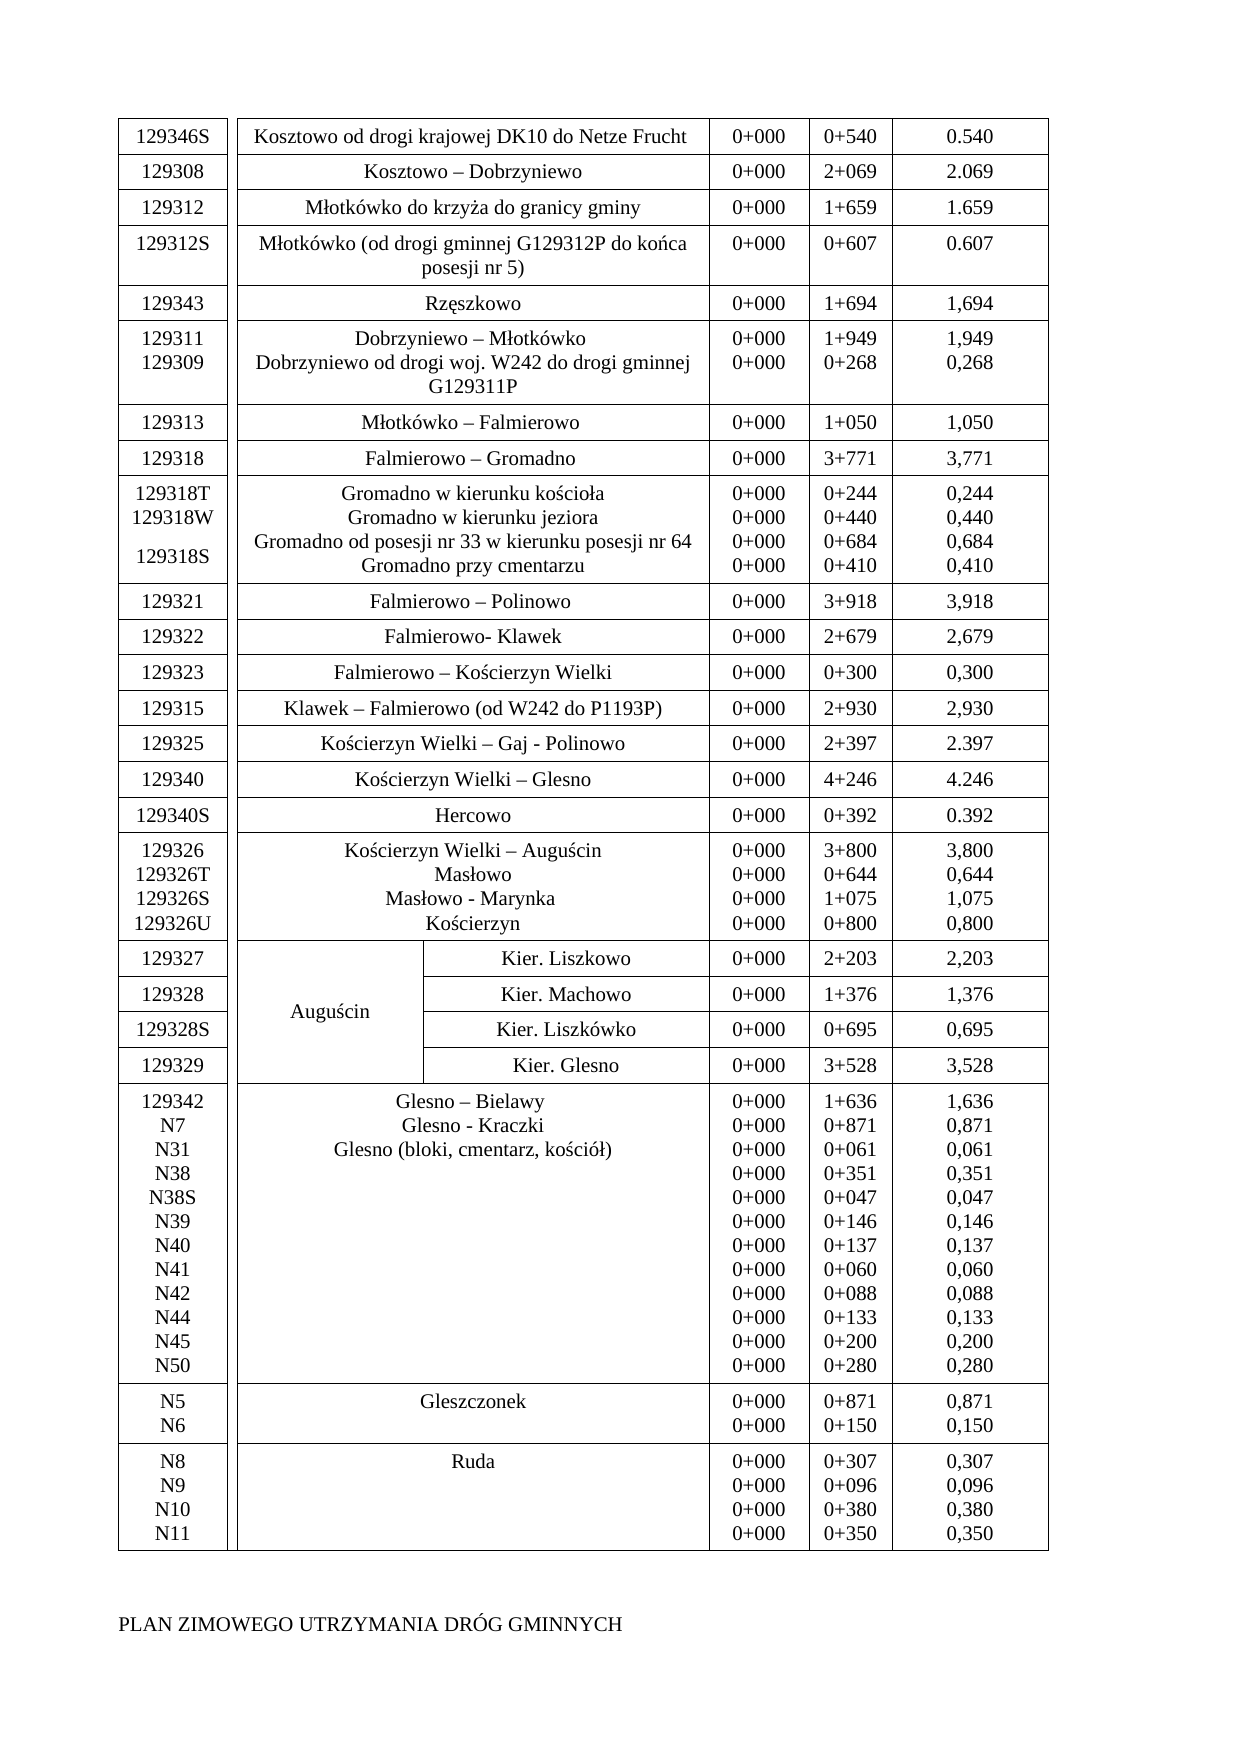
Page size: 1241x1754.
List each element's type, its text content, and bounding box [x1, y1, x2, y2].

table_cell 0+540 [810, 119, 892, 154]
table_cell 0+000 0+000 0+000 0+000 [710, 1444, 809, 1550]
table_cell 0+695 [810, 1012, 892, 1047]
table_cell 129312S [119, 226, 227, 285]
table_cell 1+050 [810, 405, 892, 440]
table_cell Kier. Liszkówko [424, 1012, 709, 1047]
table_cell 0,300 [893, 655, 1048, 690]
table_cell 129323 [119, 655, 227, 690]
table_cell 2+397 [810, 726, 892, 761]
table_cell 0+000 0+000 0+000 0+000 [710, 833, 809, 940]
table_cell 0+000 [710, 762, 809, 797]
table_cell 0+000 [710, 190, 809, 225]
table_cell 0+000 0+000 [710, 1384, 809, 1443]
table_cell 129326 129326T 129326S 129326U [119, 833, 227, 940]
table_cell 0+000 [710, 155, 809, 189]
table_cell 0+000 [710, 584, 809, 619]
table_cell 1,050 [893, 405, 1048, 440]
table_cell 3+918 [810, 584, 892, 619]
table_cell Falmierowo – Gromadno [238, 441, 709, 475]
table_cell 0,392 [893, 798, 1048, 832]
table_cell 3,771 [893, 441, 1048, 475]
table_cell 0+000 [710, 726, 809, 761]
table_cell 0+000 [710, 798, 809, 832]
table_cell 2,930 [893, 691, 1048, 725]
table_cell 2,397 [893, 726, 1048, 761]
table_cell 129328 [119, 977, 227, 1011]
table_cell 1+636 0+871 0+061 0+351 0+047 0+146 0+137 0+060 0+088 0+133 0+200 0+280 [810, 1084, 892, 1383]
table_cell 129321 [119, 584, 227, 619]
table_cell Młotkówko (od drogi gminnej G129312P do końca posesji nr 5) [238, 226, 709, 285]
table_cell 0,307 0,096 0,380 0,350 [893, 1444, 1048, 1550]
table_cell Kościerzyn Wielki – Auguścin Masłowo Masłowo - Marynka Kościerzyn [238, 833, 709, 940]
table_cell Gromadno w kierunku kościoła Gromadno w kierunku jeziora Gromadno od posesji nr 33 w kierunku posesji nr 64 Gromadno przy cmentarzu [238, 476, 709, 583]
table_cell 4+246 [810, 762, 892, 797]
table_cell N5 N6 [119, 1384, 227, 1443]
table_cell 1,659 [893, 190, 1048, 225]
table_cell Kosztowo od drogi krajowej DK10 do Netze Frucht [238, 119, 709, 154]
table_cell 0+307 0+096 0+380 0+350 [810, 1444, 892, 1550]
table_cell 0+000 [710, 941, 809, 976]
table_cell 0+607 [810, 226, 892, 285]
table_cell 0+871 0+150 [810, 1384, 892, 1443]
table_cell 1+949 0+268 [810, 321, 892, 404]
table_cell 2,679 [893, 620, 1048, 654]
table_cell Kier. Liszkowo [424, 941, 709, 976]
table_cell Dobrzyniewo – Młotkówko Dobrzyniewo od drogi woj. W242 do drogi gminnej G129311P [238, 321, 709, 404]
table_cell 2+203 [810, 941, 892, 976]
table_cell 3,918 [893, 584, 1048, 619]
table_cell 129340S [119, 798, 227, 832]
table_cell 0,244 0,440 0,684 0,410 [893, 476, 1048, 583]
table_cell 0,695 [893, 1012, 1048, 1047]
table_cell Hercowo [238, 798, 709, 832]
table_cell 129313 [119, 405, 227, 440]
table_cell 129340 [119, 762, 227, 797]
table_cell 129312 [119, 190, 227, 225]
table_cell Klawek – Falmierowo (od W242 do P1193P) [238, 691, 709, 725]
table_cell 3,800 0,644 1,075 0,800 [893, 833, 1048, 940]
table_cell 129342 N7 N31 N38 N38S N39 N40 N41 N42 N44 N45 N50 [119, 1084, 227, 1383]
table_cell 129325 [119, 726, 227, 761]
table_cell 0+000 [710, 441, 809, 475]
table_cell 0+000 [710, 977, 809, 1011]
table_cell Kier. Machowo [424, 977, 709, 1011]
table_cell 1,636 0,871 0,061 0,351 0,047 0,146 0,137 0,060 0,088 0,133 0,200 0,280 [893, 1084, 1048, 1383]
table_cell 0+244 0+440 0+684 0+410 [810, 476, 892, 583]
table_cell 129311 129309 [119, 321, 227, 404]
table_cell Młotkówko – Falmierowo [238, 405, 709, 440]
table_cell 0+000 [710, 691, 809, 725]
table_cell 129308 [119, 155, 227, 189]
table_cell 0+000 0+000 0+000 0+000 [710, 476, 809, 583]
table_cell Kościerzyn Wielki – Gaj - Polinowo [238, 726, 709, 761]
table_cell 129318T 129318W 129318S [119, 476, 227, 583]
table_cell 129328S [119, 1012, 227, 1047]
table_cell Glesno – Bielawy Glesno - Kraczki Glesno (bloki, cmentarz, kościół) [238, 1084, 709, 1383]
table_cell 0+000 [710, 655, 809, 690]
table_cell Kosztowo – Dobrzyniewo [238, 155, 709, 189]
table_cell 3+528 [810, 1048, 892, 1083]
table_cell 0,871 0,150 [893, 1384, 1048, 1443]
table_cell 0+000 [710, 286, 809, 320]
table_cell 0+000 0+000 [710, 321, 809, 404]
table_cell 0,540 [893, 119, 1048, 154]
table_cell 129327 [119, 941, 227, 976]
table_cell 1+659 [810, 190, 892, 225]
table_cell Gleszczonek [238, 1384, 709, 1443]
table_cell 3+800 0+644 1+075 0+800 [810, 833, 892, 940]
table_cell Falmierowo – Kościerzyn Wielki [238, 655, 709, 690]
table_cell 3,528 [893, 1048, 1048, 1083]
table_cell 2+069 [810, 155, 892, 189]
table_cell Falmierowo- Klawek [238, 620, 709, 654]
table_cell 129346S [119, 119, 227, 154]
table_cell 0+000 0+000 0+000 0+000 0+000 0+000 0+000 0+000 0+000 0+000 0+000 0+000 [710, 1084, 809, 1383]
table_cell 0,607 [893, 226, 1048, 285]
table_cell N8 N9 N10 N11 [119, 1444, 227, 1550]
table_cell 2+679 [810, 620, 892, 654]
table_cell 129318 [119, 441, 227, 475]
table_cell 0+000 [710, 405, 809, 440]
table_cell 0+000 [710, 226, 809, 285]
table_cell 1+376 [810, 977, 892, 1011]
table_cell 129343 [119, 286, 227, 320]
table_cell Auguścin [238, 941, 423, 1083]
table_cell 0+300 [810, 655, 892, 690]
table_cell 1,949 0,268 [893, 321, 1048, 404]
table_cell Falmierowo – Polinowo [238, 584, 709, 619]
table_cell Młotkówko do krzyża do granicy gminy [238, 190, 709, 225]
table_cell 2+930 [810, 691, 892, 725]
table_cell 0+000 [710, 1012, 809, 1047]
table_cell 4,246 [893, 762, 1048, 797]
table_cell 0+392 [810, 798, 892, 832]
table_cell Ruda [238, 1444, 709, 1550]
table_cell 0+000 [710, 1048, 809, 1083]
table_cell 0+000 [710, 620, 809, 654]
table_cell 3+771 [810, 441, 892, 475]
table_cell 1,376 [893, 977, 1048, 1011]
table_cell 0+000 [710, 119, 809, 154]
table_cell [228, 118, 237, 1550]
table_cell 129329 [119, 1048, 227, 1083]
table_cell Rzęszkowo [238, 286, 709, 320]
table_cell Kier. Glesno [424, 1048, 709, 1083]
table_cell 1,694 [893, 286, 1048, 320]
table_cell Kościerzyn Wielki – Glesno [238, 762, 709, 797]
table_cell 129315 [119, 691, 227, 725]
table_cell 1+694 [810, 286, 892, 320]
table_cell 2,203 [893, 941, 1048, 976]
table_cell 2,069 [893, 155, 1048, 189]
table_cell 129322 [119, 620, 227, 654]
